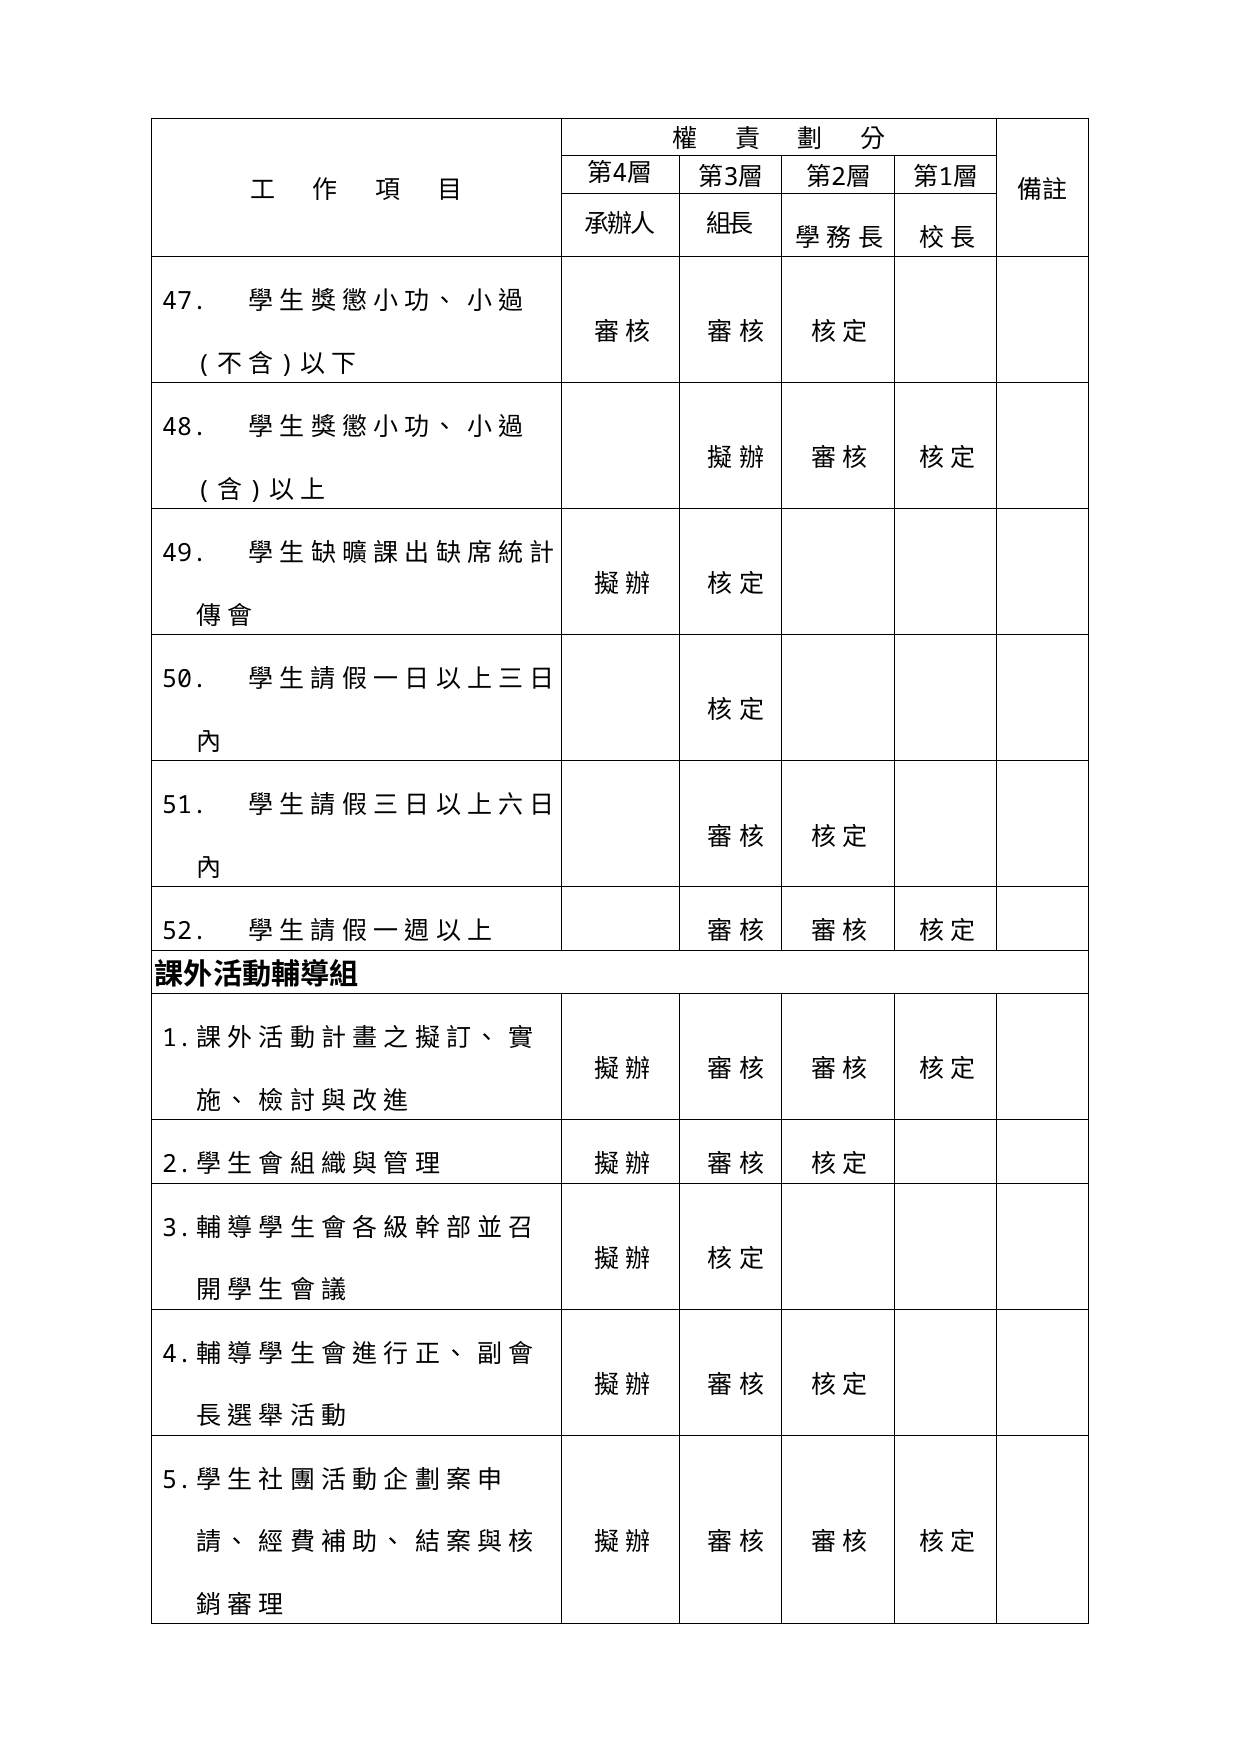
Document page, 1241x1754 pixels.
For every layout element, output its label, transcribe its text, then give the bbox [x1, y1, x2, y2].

table_cell [562, 635, 679, 760]
table_cell 承辦人 [562, 194, 679, 256]
table_cell [782, 1184, 894, 1309]
table_cell 擬辦 [562, 1184, 679, 1309]
table_cell 擬辦 [562, 1120, 679, 1183]
table_cell [997, 509, 1088, 634]
table_cell [997, 1436, 1088, 1623]
table_cell [895, 257, 996, 382]
table_cell 學生會組織與管理 [152, 1120, 561, 1183]
table_cell [895, 1310, 996, 1435]
table_cell [562, 761, 679, 886]
table_cell [997, 1120, 1088, 1183]
table_cell [782, 509, 894, 634]
table_cell 審核 [680, 1310, 781, 1435]
table_cell [997, 761, 1088, 886]
table_cell 第3層 [680, 156, 781, 192]
table_cell 核定 [782, 1310, 894, 1435]
table_header 備註 [997, 119, 1088, 256]
table_cell 審核 [680, 257, 781, 382]
table_cell 學生請假三日以上六日內 [152, 761, 561, 886]
table_cell 第1層 [895, 156, 996, 192]
table_cell 審核 [782, 887, 894, 950]
table_cell [782, 635, 894, 760]
table_cell 核定 [895, 994, 996, 1119]
table_cell [997, 994, 1088, 1119]
table_cell [997, 887, 1088, 950]
table_cell 審核 [680, 1436, 781, 1623]
table_cell 學生獎懲小功、小過(不含)以下 [152, 257, 561, 382]
table_cell 核定 [680, 509, 781, 634]
table_cell 學務長 [782, 194, 894, 256]
table_cell 核定 [782, 761, 894, 886]
table_cell 審核 [680, 994, 781, 1119]
table_cell 審核 [782, 383, 894, 508]
table_cell 擬辦 [562, 1310, 679, 1435]
table_cell 審核 [782, 1436, 894, 1623]
table_cell 審核 [680, 761, 781, 886]
table_cell 第2層 [782, 156, 894, 192]
table_cell 審核 [562, 257, 679, 382]
table_cell 第4層 [562, 156, 679, 192]
table_cell 學生缺曠課出缺席統計傳會 [152, 509, 561, 634]
table_cell 輔導學生會進行正、副會長選舉活動 [152, 1310, 561, 1435]
table_cell 擬辦 [562, 994, 679, 1119]
table_cell [997, 1184, 1088, 1309]
table_cell 審核 [680, 887, 781, 950]
table_cell 學生獎懲小功、小過(含)以上 [152, 383, 561, 508]
table_cell 核定 [782, 257, 894, 382]
table_cell 學生社團活動企劃案申請、經費補助、結案與核銷審理 [152, 1436, 561, 1623]
table_cell 校長 [895, 194, 996, 256]
table_cell 核定 [680, 1184, 781, 1309]
table_cell 課外活動輔導組 [152, 951, 1088, 993]
table_cell 輔導學生會各級幹部並召開學生會議 [152, 1184, 561, 1309]
table_cell [895, 635, 996, 760]
table_cell 擬辦 [562, 509, 679, 634]
table_cell [895, 1120, 996, 1183]
table_cell 審核 [680, 1120, 781, 1183]
table_cell [997, 383, 1088, 508]
table_cell [997, 257, 1088, 382]
table_cell 核定 [680, 635, 781, 760]
table_header 權 責 劃 分 [562, 119, 996, 155]
table_cell 擬辦 [562, 1436, 679, 1623]
table_cell 組長 [680, 194, 781, 256]
table_cell 學生請假一日以上三日內 [152, 635, 561, 760]
table_cell [562, 887, 679, 950]
table_cell 學生請假一週以上 [152, 887, 561, 950]
table_cell 核定 [895, 1436, 996, 1623]
table_cell [997, 1310, 1088, 1435]
table_cell 審核 [782, 994, 894, 1119]
table_cell 核定 [782, 1120, 894, 1183]
table_cell 核定 [895, 383, 996, 508]
table_cell [562, 383, 679, 508]
table_cell 核定 [895, 887, 996, 950]
table_cell [997, 635, 1088, 760]
table_cell 擬辦 [680, 383, 781, 508]
table_cell 課外活動計畫之擬訂、實施、檢討與改進 [152, 994, 561, 1119]
table_cell [895, 1184, 996, 1309]
table_header 工 作 項 目 [152, 119, 561, 256]
table_cell [895, 761, 996, 886]
table_cell [895, 509, 996, 634]
